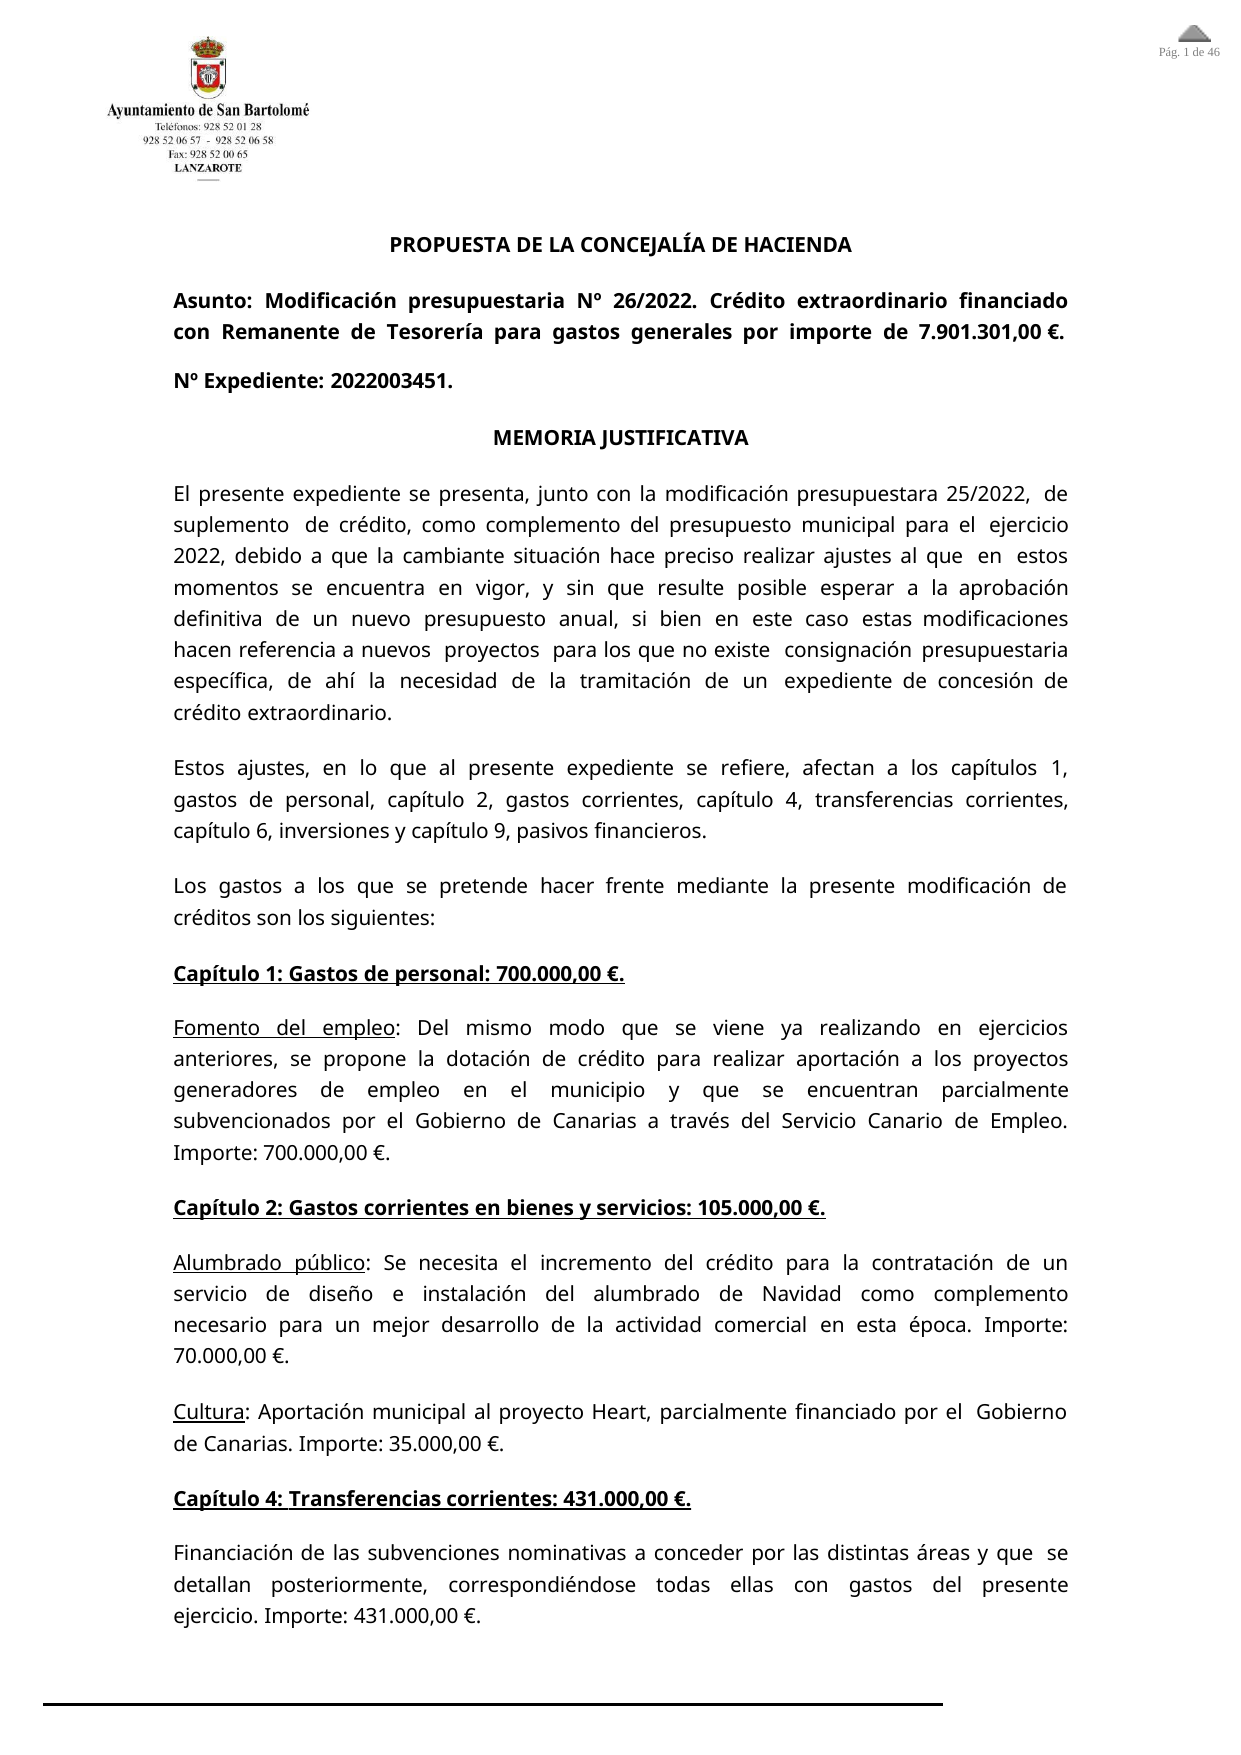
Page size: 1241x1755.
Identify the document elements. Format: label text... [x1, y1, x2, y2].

text Estos ajustes, en lo que al presente expediente se refiere, afectan a los capítulos 1, gastos de personal, capítulo 2, gastos corrientes, capítulo 4, transferencias corrientes, capítulo 6, inversiones y capítulo 9, pasivos financieros. [173, 753, 1069, 844]
text Cultura: Aportación municipal al proyecto Heart, parcialmente financiado por el Gobierno de Canarias. Importe: 35.000,00 €. [173, 1397, 1068, 1457]
text Los gastos a los que se pretende hacer frente mediante la presente modificación de créditos son los siguientes: [173, 872, 1068, 931]
text Alumbrado público: Se necesita el incremento del crédito para la contratación de un servicio de diseño e instalación del alumbrado de Navidad como complemento necesario para un mejor desarrollo de la actividad comercial en esta época. Importe: 70.000,00 €. [173, 1248, 1068, 1370]
text Capítulo 2: Gastos corrientes en bienes y servicios: 105.000,00 €. [173, 1193, 1232, 1222]
text PROPUESTA DE LA CONCEJALÍA DE HACIENDA [237, 230, 1004, 259]
text Asunto: Modificación presupuestaria Nº 26/2022. Crédito extraordinario financiado con Remanente de Tesorería para gastos generales por importe de 7.901.301,00 €. [173, 286, 1068, 346]
text Nº Expediente: 2022003451. [173, 366, 1232, 394]
text Capítulo 1: Gastos de personal: 700.000,00 €. [173, 959, 1232, 987]
text Fomento del empleo: Del mismo modo que se viene ya realizando en ejercicios anteriores, se propone la dotación de crédito para realizar aportación a los proyectos generadores de empleo en el municipio y que se encuentran parcialmente subvencionados por el Gobierno de Canarias a través del Servicio Canario de Empleo. Importe: 700.000,00 €. [173, 1013, 1069, 1166]
picture [1177, 25, 1211, 42]
text Financiación de las subvenciones nominativas a conceder por las distintas áreas y que se detallan posteriormente, correspondiéndose todas ellas con gastos del presente ejercicio. Importe: 431.000,00 €. [173, 1538, 1069, 1629]
text El presente expediente se presenta, junto con la modificación presupuestara 25/2022, de suplemento de crédito, como complemento del presupuesto municipal para el ejercicio 2022, debido a que la cambiante situación hace preciso realizar ajustes al que en estos momentos se encuentra en vigor, y sin que resulte posible esperar a la aprobación definitiva de un nuevo presupuesto anual, si bien en este caso estas modificaciones hacen referencia a nuevos proyectos para los que no existe consignación presupuestaria específica, de ahí la necesidad de la tramitación de un expediente de concesión de crédito extraordinario. [173, 479, 1069, 726]
text Capítulo 4: Transferencias corrientes: 431.000,00 €. [173, 1484, 1232, 1513]
picture [105, 36, 312, 182]
text MEMORIA JUSTIFICATIVA [237, 423, 1004, 452]
